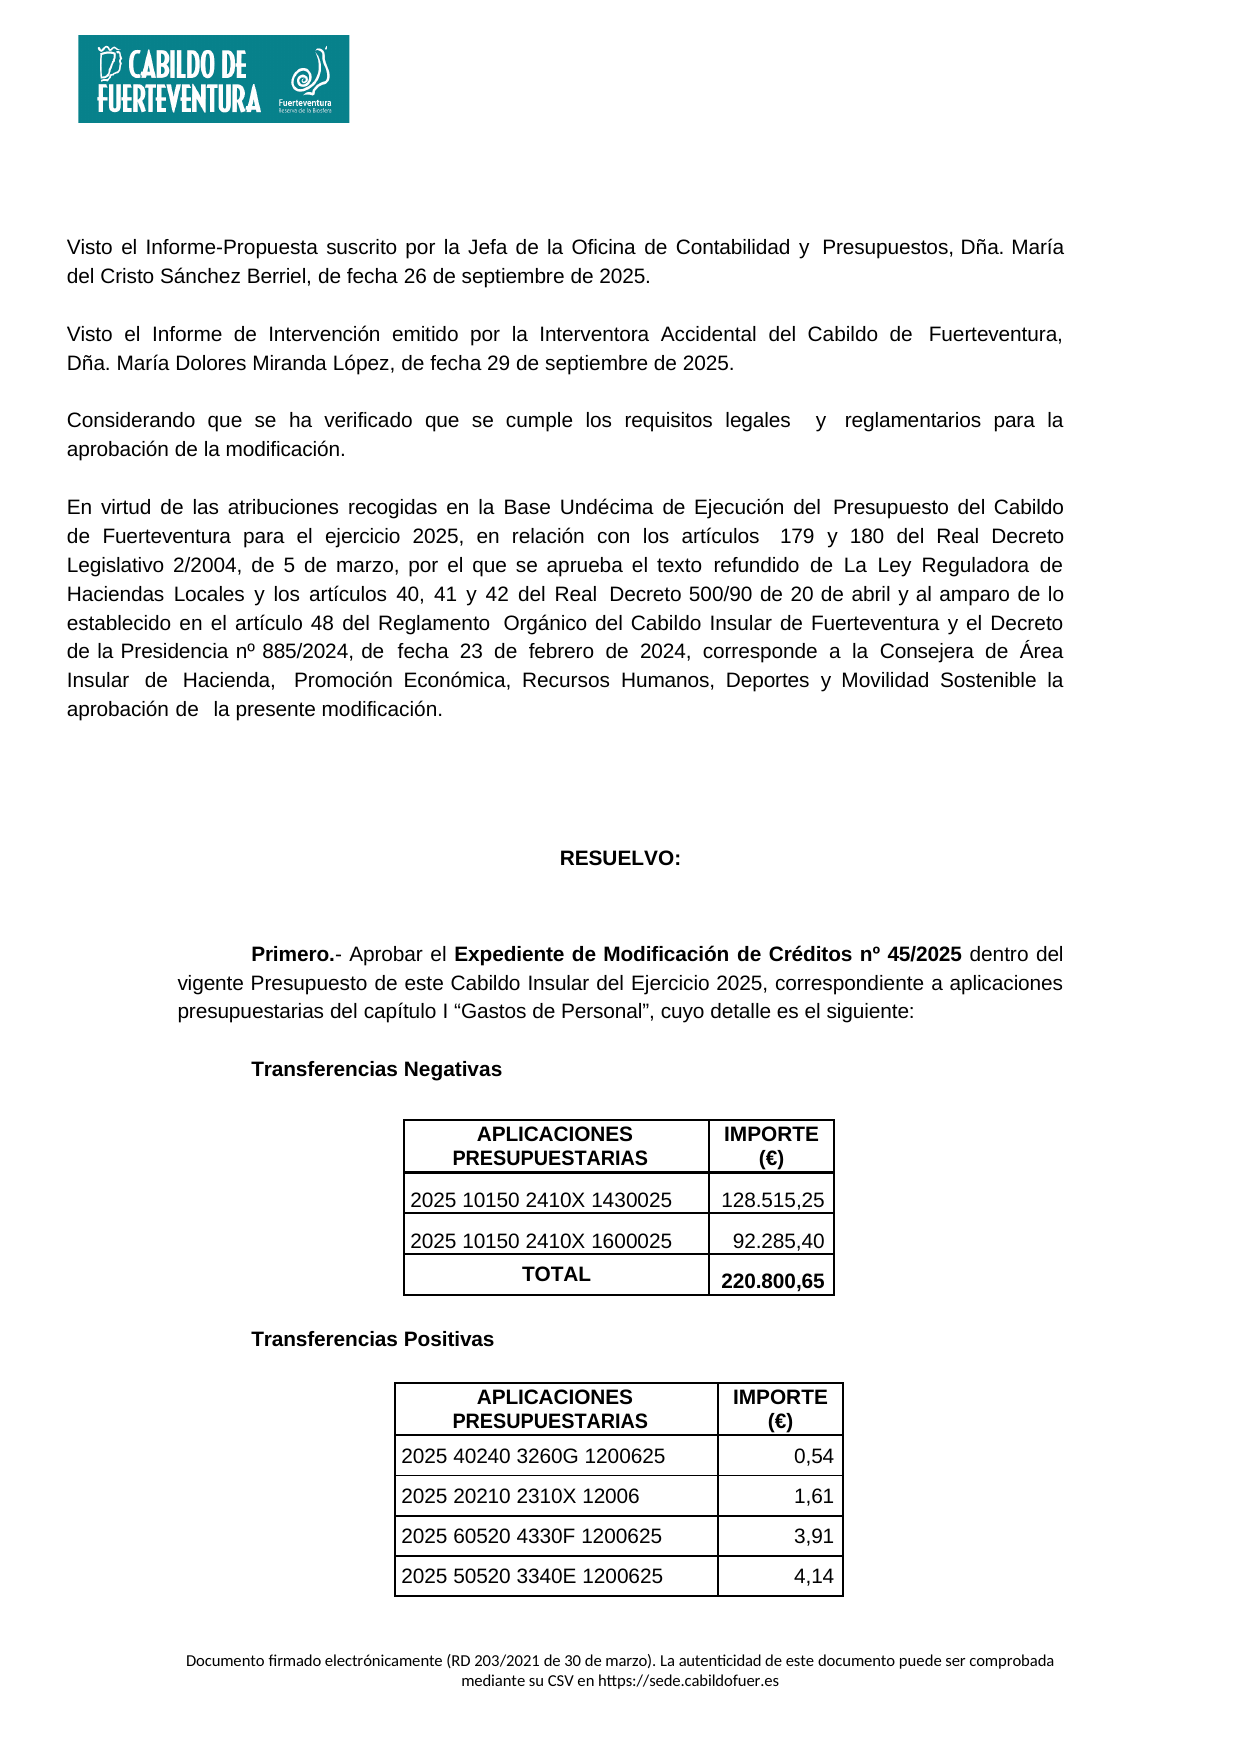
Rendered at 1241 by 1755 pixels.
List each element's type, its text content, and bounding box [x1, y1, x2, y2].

table_cell 2025 60520 4330F 1200625 [396, 1517, 717, 1555]
text Considerando que se ha verificado que se cumple los requisitos legales y reglamentarios para la aprobación de la modificación. [67, 408, 1064, 461]
table_cell 3,91 [719, 1517, 842, 1555]
table_cell 2025 10150 2410X 1430025 [405, 1174, 708, 1212]
table_cell 220.800,65 [710, 1255, 833, 1294]
table_cell 2025 10150 2410X 1600025 [405, 1214, 708, 1253]
subtitle Transferencias Negativas [251, 1057, 1076, 1081]
table_header IMPORTE (€) [719, 1384, 842, 1434]
table_header APLICACIONES PRESUPUESTARIAS [396, 1384, 717, 1434]
text Primero.- Aprobar el Expediente de Modificación de Créditos nº 45/2025 dentro del vigente Presupuesto de este Cabildo Insular del Ejercicio 2025, correspondiente a aplicaciones presupuestarias del capítulo I “Gastos de Personal”, cuyo detalle es el siguiente: [177, 941, 1064, 1023]
table_cell 92.285,40 [710, 1214, 833, 1253]
table_cell 4,14 [719, 1557, 842, 1595]
table_cell 2025 40240 3260G 1200625 [396, 1436, 717, 1475]
text En virtud de las atribuciones recogidas en la Base Undécima de Ejecución del Presupuesto del Cabildo de Fuerteventura para el ejercicio 2025, en relación con los artículos 179 y 180 del Real Decreto Legislativo 2/2004, de 5 de marzo, por el que se aprueba el texto refundido de La Ley Reguladora de Haciendas Locales y los artículos 40, 41 y 42 del Real Decreto 500/90 de 20 de abril y al amparo de lo establecido en el artículo 48 del Reglamento Orgánico del Cabildo Insular de Fuerteventura y el Decreto de la Presidencia nº 885/2024, de fecha 23 de febrero de 2024, corresponde a la Consejera de Área Insular de Hacienda, Promoción Económica, Recursos Humanos, Deportes y Movilidad Sostenible la aprobación de la presente modificación. [67, 494, 1064, 721]
table_cell TOTAL [405, 1255, 708, 1294]
table_header IMPORTE (€) [710, 1121, 833, 1171]
table_header APLICACIONES PRESUPUESTARIAS [405, 1121, 708, 1171]
table_cell 0,54 [719, 1436, 842, 1475]
text Visto el Informe de Intervención emitido por la Interventora Accidental del Cabildo de Fuerteventura, Dña. María Dolores Miranda López, de fecha 29 de septiembre de 2025. [67, 321, 1064, 374]
table_cell 128.515,25 [710, 1174, 833, 1212]
subtitle RESUELVO: [471, 846, 769, 870]
table_cell 2025 50520 3340E 1200625 [396, 1557, 717, 1595]
text Visto el Informe-Propuesta suscrito por la Jefa de la Oficina de Contabilidad y Presupuestos, Dña. María del Cristo Sánchez Berriel, de fecha 26 de septiembre de 2025. [67, 235, 1064, 288]
text Transferencias Positivas [251, 1326, 1076, 1350]
table_cell 2025 20210 2310X 12006 [396, 1476, 717, 1515]
table_cell 1,61 [719, 1476, 842, 1515]
